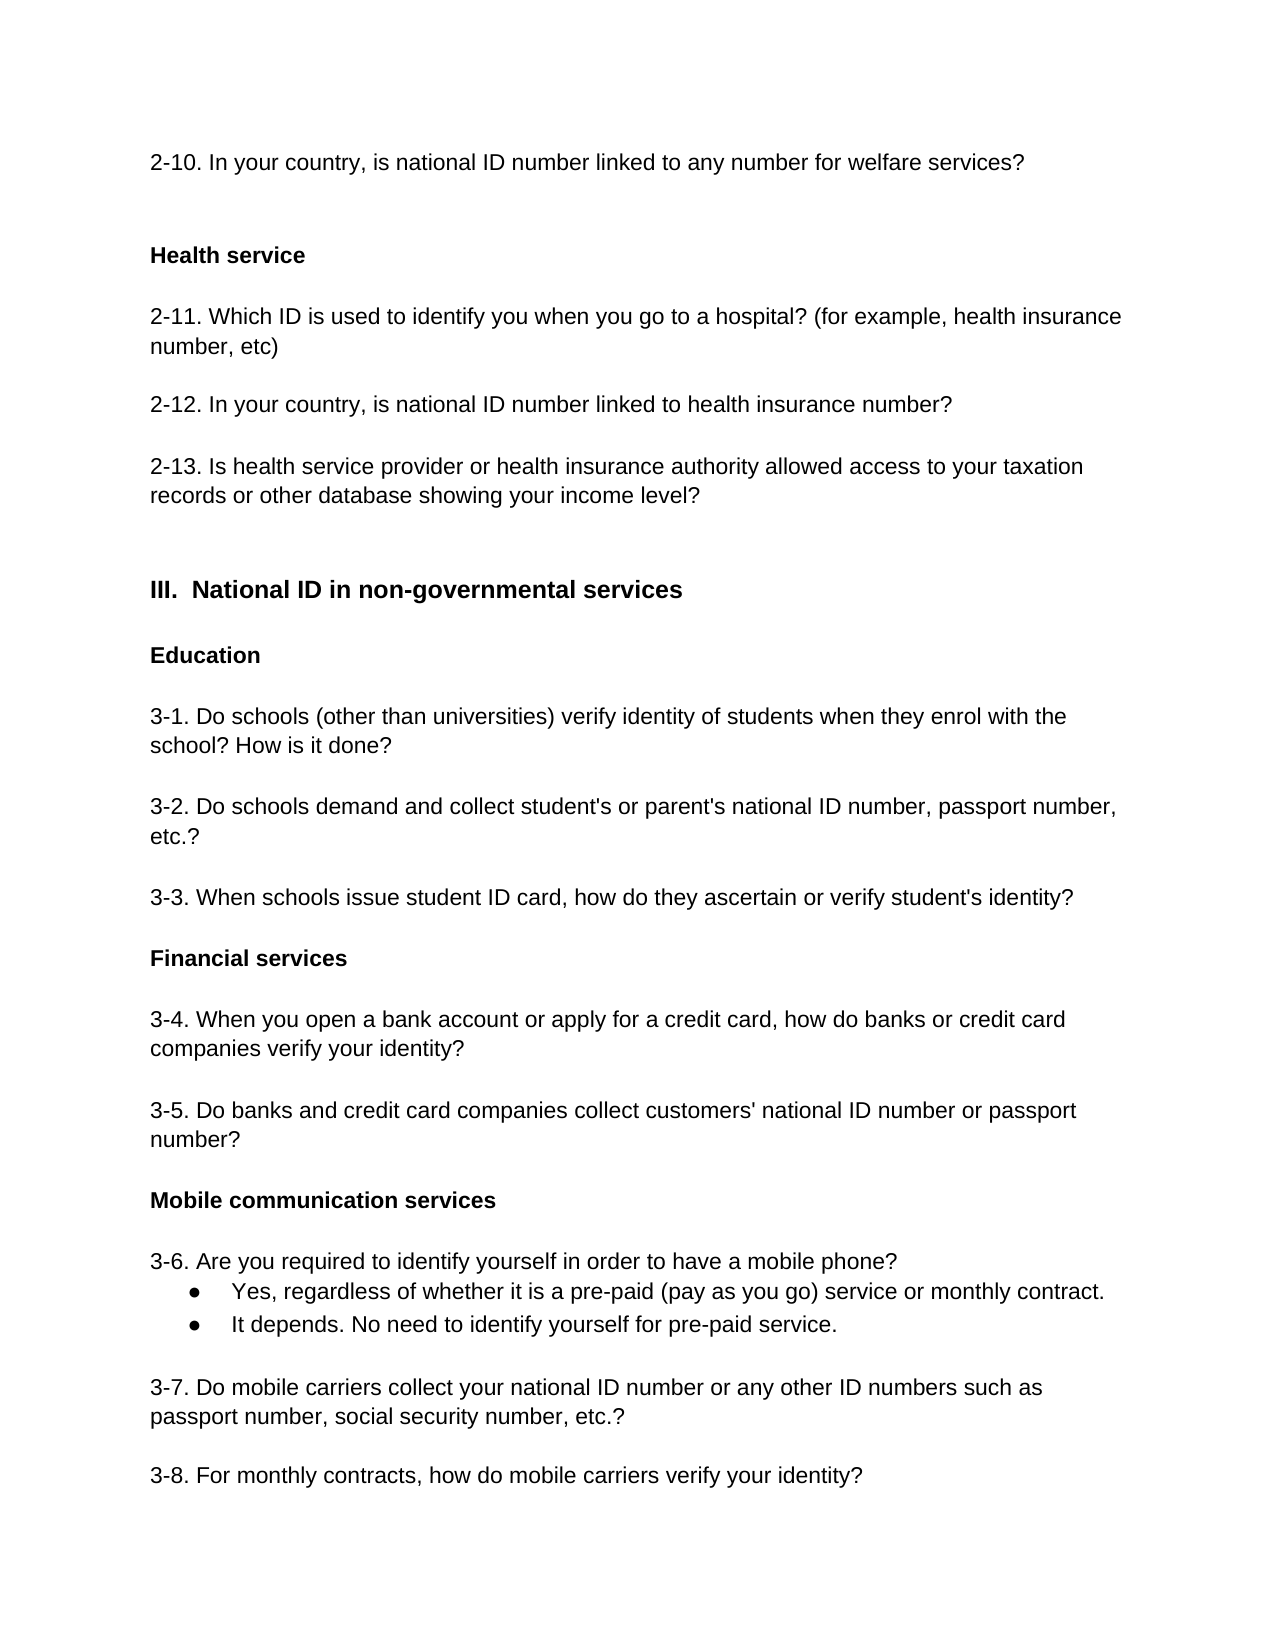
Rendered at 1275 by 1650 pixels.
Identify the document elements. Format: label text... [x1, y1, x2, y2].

list Yes, regardless of whether it is a pre-paid (pay as you go) service or monthly contract. [201, 1278, 1125, 1304]
text III. National ID in non-governmental services [150, 576, 1125, 603]
text 2-12. In your country, is national ID number linked to health insurance number? [150, 392, 1125, 418]
list It depends. No need to identify yourself for pre-paid service. [201, 1312, 1125, 1337]
text Mobile communication services [150, 1188, 1125, 1213]
text 3-5. Do banks and credit card companies collect customers' national ID number or passport number? [150, 1097, 1125, 1152]
text 2-11. Which ID is used to identify you when you go to a hospital? (for example, health insurance number, etc) [150, 304, 1125, 359]
text 2-13. Is health service provider or health insurance authority allowed access to your taxation records or other database showing your income level? [150, 453, 1125, 508]
text 3-2. Do schools demand and collect student's or parent's national ID number, passport number, etc.? [150, 794, 1125, 849]
text Financial services [150, 946, 1125, 971]
text 3-4. When you open a bank account or apply for a credit card, how do banks or credit card companies verify your identity? [150, 1007, 1125, 1062]
text Health service [150, 243, 1125, 268]
text 3-7. Do mobile carriers collect your national ID number or any other ID numbers such as passport number, social security number, etc.? [150, 1374, 1125, 1429]
text 3-8. For monthly contracts, how do mobile carriers verify your identity? [150, 1462, 1125, 1488]
text 3-6. Are you required to identify yourself in order to have a mobile phone? [150, 1249, 1125, 1274]
text 3-3. When schools issue student ID card, how do they ascertain or verify student's identity? [150, 884, 1125, 910]
text 2-10. In your country, is national ID number linked to any number for welfare services? [150, 150, 1125, 176]
text 3-1. Do schools (other than universities) verify identity of students when they enrol with the school? How is it done? [150, 703, 1125, 758]
text Education [150, 642, 1125, 668]
